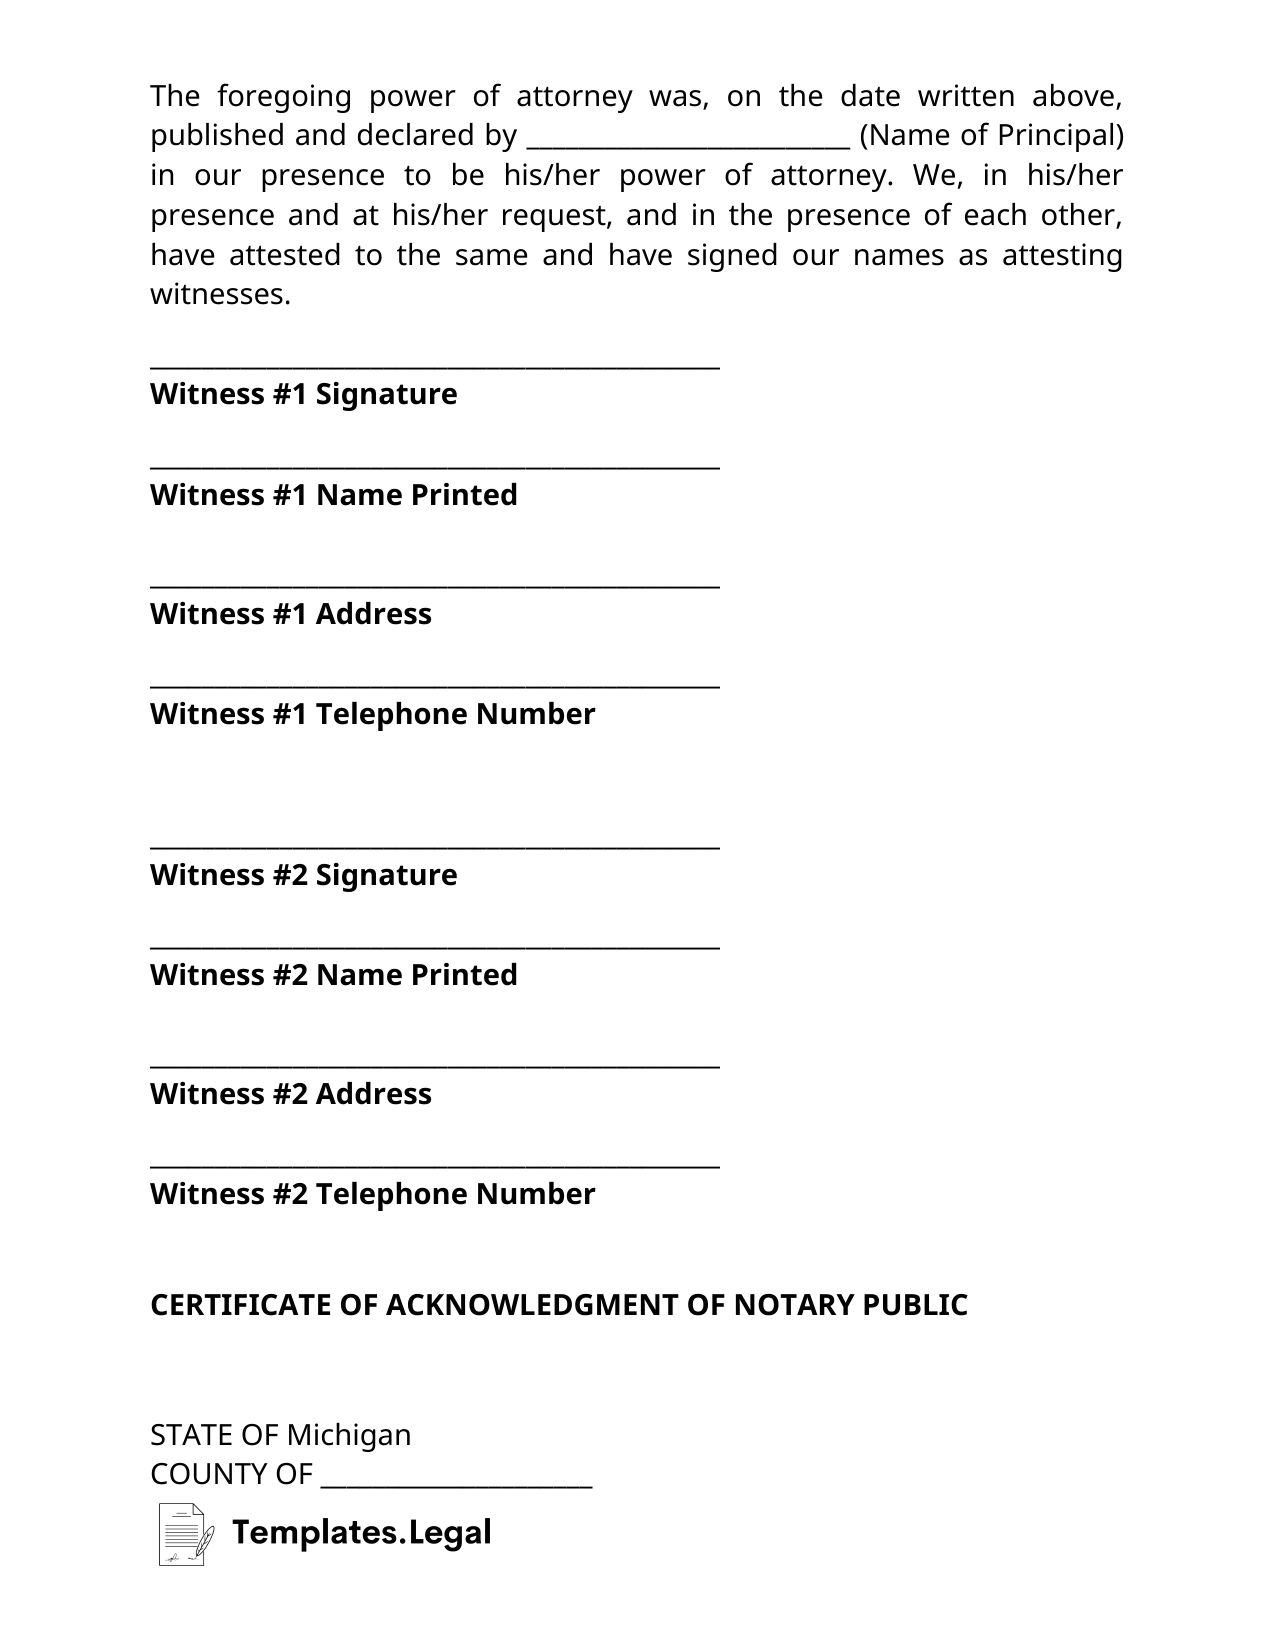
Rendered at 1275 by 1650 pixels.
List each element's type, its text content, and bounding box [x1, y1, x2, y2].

text STATE OF Michigan COUNTY OF _____________________ [150, 1414, 1125, 1493]
text ____________________________________________ Witness #2 Signature [150, 814, 1125, 893]
text ____________________________________________ Witness #2 Telephone Number [150, 1134, 1125, 1213]
text ____________________________________________ Witness #1 Signature [150, 334, 1125, 413]
text ____________________________________________ Witness #2 Name Printed ____________________________________________ Witness #2 Address [150, 914, 1125, 1113]
text The foregoing power of attorney was, on the date written above, published and declared by _________________________ (Name of Principal) in our presence to be his/her power of attorney. We, in his/her presence and at his/her request, and in the presence of each other, have attested to the same and have signed our names as attesting witnesses. [150, 75, 1125, 313]
text CERTIFICATE OF ACKNOWLEDGMENT OF NOTARY PUBLIC [150, 1284, 1125, 1324]
text ____________________________________________ Witness #1 Telephone Number [150, 653, 1125, 733]
text ____________________________________________ Witness #1 Name Printed ____________________________________________ Witness #1 Address [150, 434, 1125, 633]
